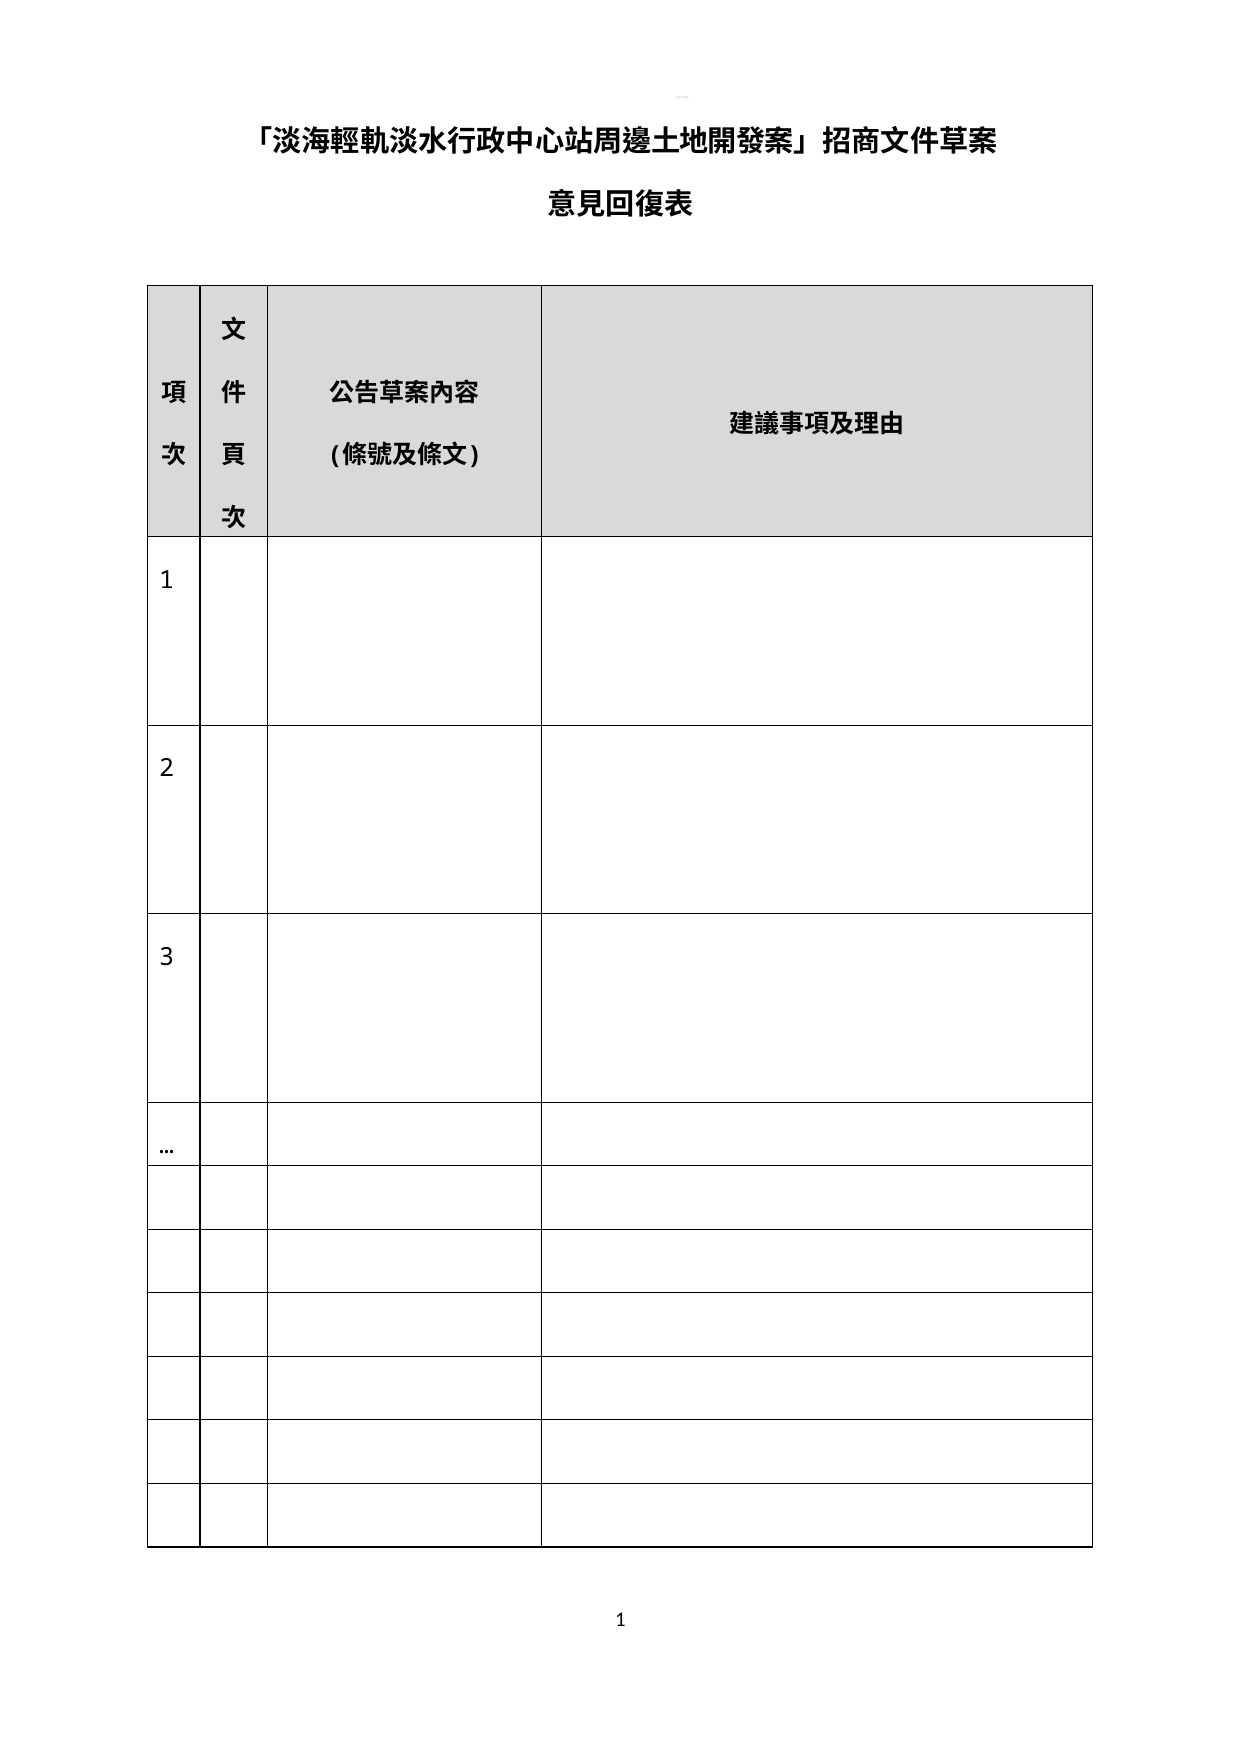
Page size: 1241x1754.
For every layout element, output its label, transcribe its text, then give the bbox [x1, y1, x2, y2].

table_cell [542, 537, 1092, 724]
table_cell [201, 1293, 267, 1356]
table_cell [542, 1230, 1092, 1292]
text 「淡海輕軌淡水行政中心站周邊土地開發案」招商文件草案 意見回復表 [148, 107, 1092, 222]
table_cell [201, 1484, 267, 1546]
table_cell [268, 1484, 541, 1546]
table_cell 2 [148, 726, 199, 913]
table_cell [268, 1420, 541, 1483]
table_cell [268, 1103, 541, 1165]
table_cell [201, 537, 267, 724]
table_cell [268, 914, 541, 1102]
table_cell [148, 1293, 199, 1356]
table_cell [542, 1420, 1092, 1483]
table_cell [268, 1230, 541, 1292]
table_cell [201, 1166, 267, 1229]
table_cell [148, 1484, 199, 1546]
table_cell [201, 914, 267, 1102]
table_cell [268, 726, 541, 913]
table_cell [201, 1357, 267, 1419]
table_cell [542, 1103, 1092, 1165]
table_cell [148, 1166, 199, 1229]
table_header 建議事項及理由 [542, 286, 1092, 536]
table_header 文件 頁次 [201, 286, 267, 536]
table_cell [148, 1420, 199, 1483]
table_header 公告草案內容 (條號及條文) [268, 286, 541, 536]
table_cell [201, 1420, 267, 1483]
table_cell [542, 726, 1092, 913]
table_cell [148, 1230, 199, 1292]
table_cell [268, 1166, 541, 1229]
table_cell [201, 726, 267, 913]
table_cell [542, 1293, 1092, 1356]
table_cell [201, 1103, 267, 1165]
table_cell [542, 1166, 1092, 1229]
table_cell [542, 1484, 1092, 1546]
table_cell [268, 1293, 541, 1356]
table_header 項次 [148, 286, 199, 536]
table_cell 3 [148, 914, 199, 1102]
table_cell [201, 1230, 267, 1292]
table_cell … [148, 1103, 199, 1165]
table_cell [542, 1357, 1092, 1419]
table_cell [148, 1357, 199, 1419]
table_cell [268, 537, 541, 724]
table_cell [542, 914, 1092, 1102]
table_cell [268, 1357, 541, 1419]
table_cell 1 [148, 537, 199, 724]
